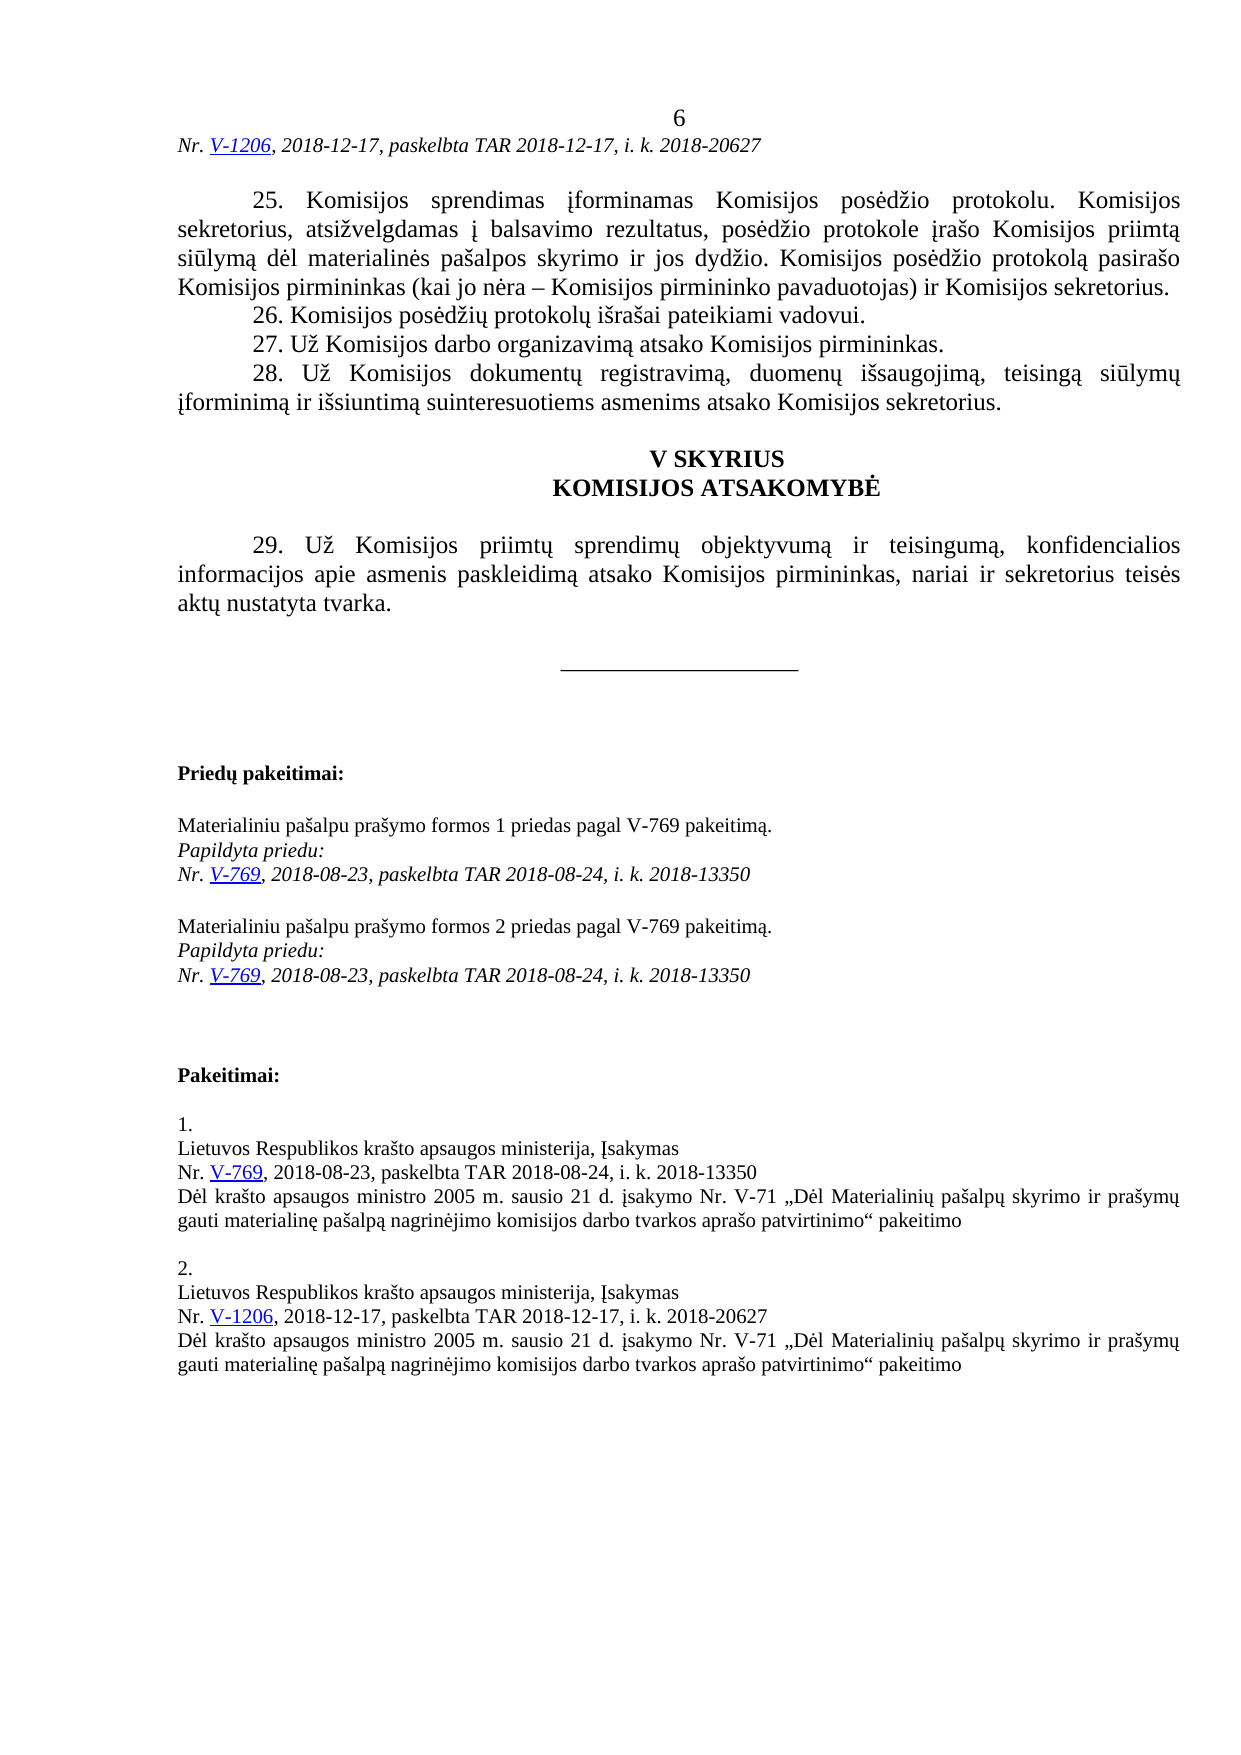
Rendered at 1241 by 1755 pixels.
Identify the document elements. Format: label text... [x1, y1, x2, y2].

text 26. Komisijos posėdžių protokolų išrašai pateikiami vadovui. [177, 301, 1181, 329]
text Lietuvos Respublikos krašto apsaugos ministerija, Įsakymas [177, 1280, 1181, 1304]
text Materialiniu pašalpu prašymo formos 2 priedas pagal V-769 pakeitimą. [177, 914, 1181, 938]
text 27. Už Komisijos darbo organizavimą atsako Komisijos pirmininkas. [177, 329, 1181, 358]
text 1. [177, 1112, 1181, 1136]
text Nr. V-1206, 2018-12-17, paskelbta TAR 2018-12-17, i. k. 2018-20627 [177, 133, 1181, 157]
text 2. [177, 1256, 1181, 1280]
text Nr. V-1206, 2018-12-17, paskelbta TAR 2018-12-17, i. k. 2018-20627 [177, 1304, 1181, 1328]
text 28. Už Komisijos dokumentų registravimą, duomenų išsaugojimą, teisingą siūlymų įforminimą ir išsiuntimą suinteresuotiems asmenims atsako Komisijos sekretorius. [177, 358, 1181, 416]
text Papildyta priedu: [177, 837, 1181, 862]
text Pakeitimai: [177, 1063, 1181, 1087]
text V SKYRIUS [177, 444, 1181, 473]
text Dėl krašto apsaugos ministro 2005 m. sausio 21 d. įsakymo Nr. V-71 „Dėl Materialinių pašalpų skyrimo ir prašymų gauti materialinę pašalpą nagrinėjimo komisijos darbo tvarkos aprašo patvirtinimo“ pakeitimo [177, 1328, 1181, 1376]
text Papildyta priedu: [177, 938, 1181, 962]
text Materialiniu pašalpu prašymo formos 1 priedas pagal V-769 pakeitimą. [177, 813, 1181, 837]
text 25. Komisijos sprendimas įforminamas Komisijos posėdžio protokolu. Komisijos sekretorius, atsižvelgdamas į balsavimo rezultatus, posėdžio protokole įrašo Komisijos priimtą siūlymą dėl materialinės pašalpos skyrimo ir jos dydžio. Komisijos posėdžio protokolą pasirašo Komisijos pirmininkas (kai jo nėra – Komisijos pirmininko pavaduotojas) ir Komisijos sekretorius. [177, 186, 1181, 301]
text 29. Už Komisijos priimtų sprendimų objektyvumą ir teisingumą, konfidencialios informacijos apie asmenis paskleidimą atsako Komisijos pirmininkas, nariai ir sekretorius teisės aktų nustatyta tvarka. [177, 531, 1181, 617]
text ___________________ [177, 646, 1181, 674]
text Nr. V-769, 2018-08-23, paskelbta TAR 2018-08-24, i. k. 2018-13350 [177, 862, 1181, 886]
text Nr. V-769, 2018-08-23, paskelbta TAR 2018-08-24, i. k. 2018-13350 [177, 1160, 1181, 1184]
text Dėl krašto apsaugos ministro 2005 m. sausio 21 d. įsakymo Nr. V-71 „Dėl Materialinių pašalpų skyrimo ir prašymų gauti materialinę pašalpą nagrinėjimo komisijos darbo tvarkos aprašo patvirtinimo“ pakeitimo [177, 1184, 1181, 1232]
text Lietuvos Respublikos krašto apsaugos ministerija, Įsakymas [177, 1136, 1181, 1160]
text KOMISIJOS ATSAKOMYBĖ [177, 473, 1181, 502]
text Priedų pakeitimai: [177, 761, 1181, 785]
text Nr. V-769, 2018-08-23, paskelbta TAR 2018-08-24, i. k. 2018-13350 [177, 962, 1181, 987]
